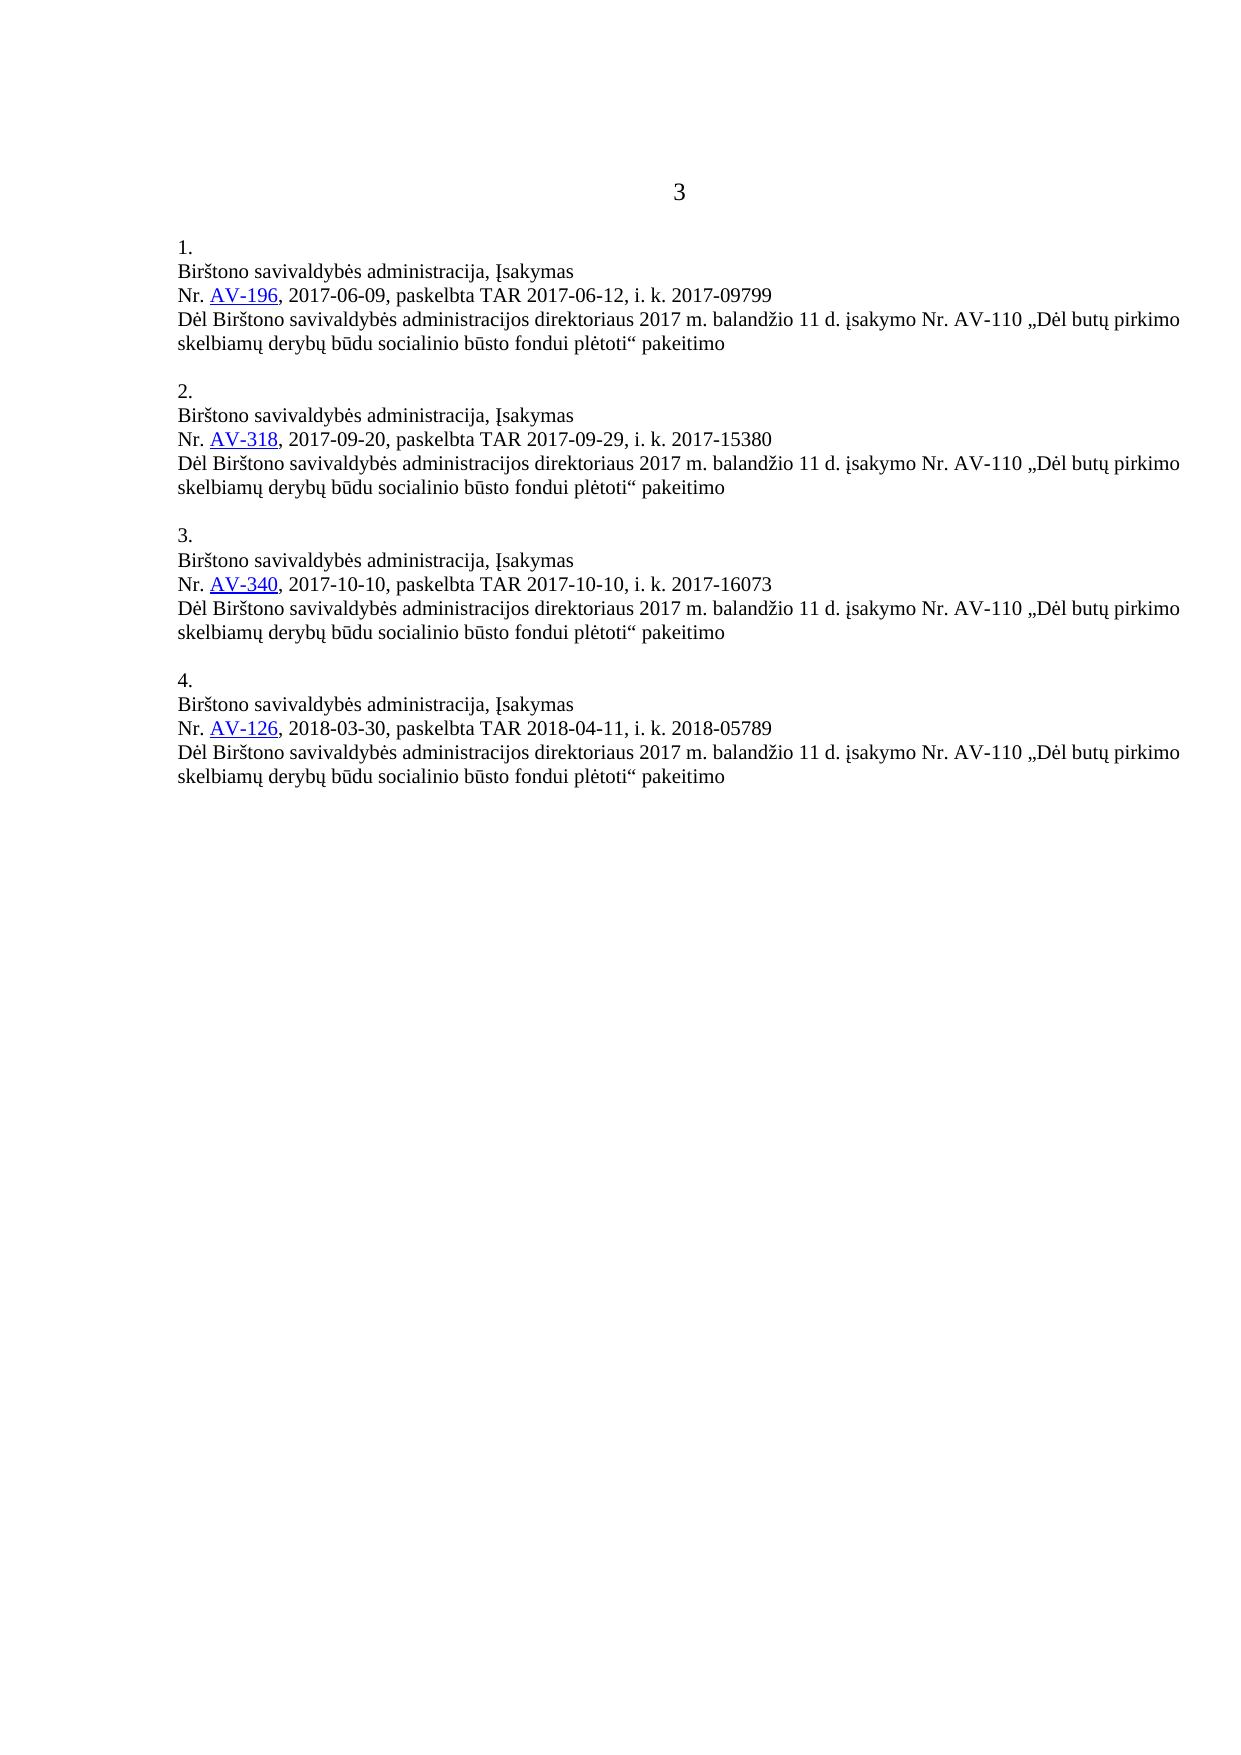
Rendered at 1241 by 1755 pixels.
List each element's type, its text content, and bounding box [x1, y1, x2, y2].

text Birštono savivaldybės administracija, Įsakymas [177, 403, 1181, 427]
text 2. [177, 379, 1181, 403]
text Nr. AV-340, 2017-10-10, paskelbta TAR 2017-10-10, i. k. 2017-16073 [177, 572, 1181, 596]
text Dėl Birštono savivaldybės administracijos direktoriaus 2017 m. balandžio 11 d. įsakymo Nr. AV-110 „Dėl butų pirkimo skelbiamų derybų būdu socialinio būsto fondui plėtoti“ pakeitimo [177, 596, 1181, 644]
text Nr. AV-196, 2017-06-09, paskelbta TAR 2017-06-12, i. k. 2017-09799 [177, 283, 1181, 307]
text Dėl Birštono savivaldybės administracijos direktoriaus 2017 m. balandžio 11 d. įsakymo Nr. AV-110 „Dėl butų pirkimo skelbiamų derybų būdu socialinio būsto fondui plėtoti“ pakeitimo [177, 740, 1181, 788]
text 1. [177, 235, 1181, 259]
text Dėl Birštono savivaldybės administracijos direktoriaus 2017 m. balandžio 11 d. įsakymo Nr. AV-110 „Dėl butų pirkimo skelbiamų derybų būdu socialinio būsto fondui plėtoti“ pakeitimo [177, 451, 1181, 499]
text Nr. AV-318, 2017-09-20, paskelbta TAR 2017-09-29, i. k. 2017-15380 [177, 427, 1181, 451]
text Nr. AV-126, 2018-03-30, paskelbta TAR 2018-04-11, i. k. 2018-05789 [177, 716, 1181, 740]
text Birštono savivaldybės administracija, Įsakymas [177, 547, 1181, 572]
text 4. [177, 668, 1181, 692]
text Dėl Birštono savivaldybės administracijos direktoriaus 2017 m. balandžio 11 d. įsakymo Nr. AV-110 „Dėl butų pirkimo skelbiamų derybų būdu socialinio būsto fondui plėtoti“ pakeitimo [177, 307, 1181, 355]
text Birštono savivaldybės administracija, Įsakymas [177, 692, 1181, 716]
text Birštono savivaldybės administracija, Įsakymas [177, 259, 1181, 283]
text 3. [177, 523, 1181, 547]
